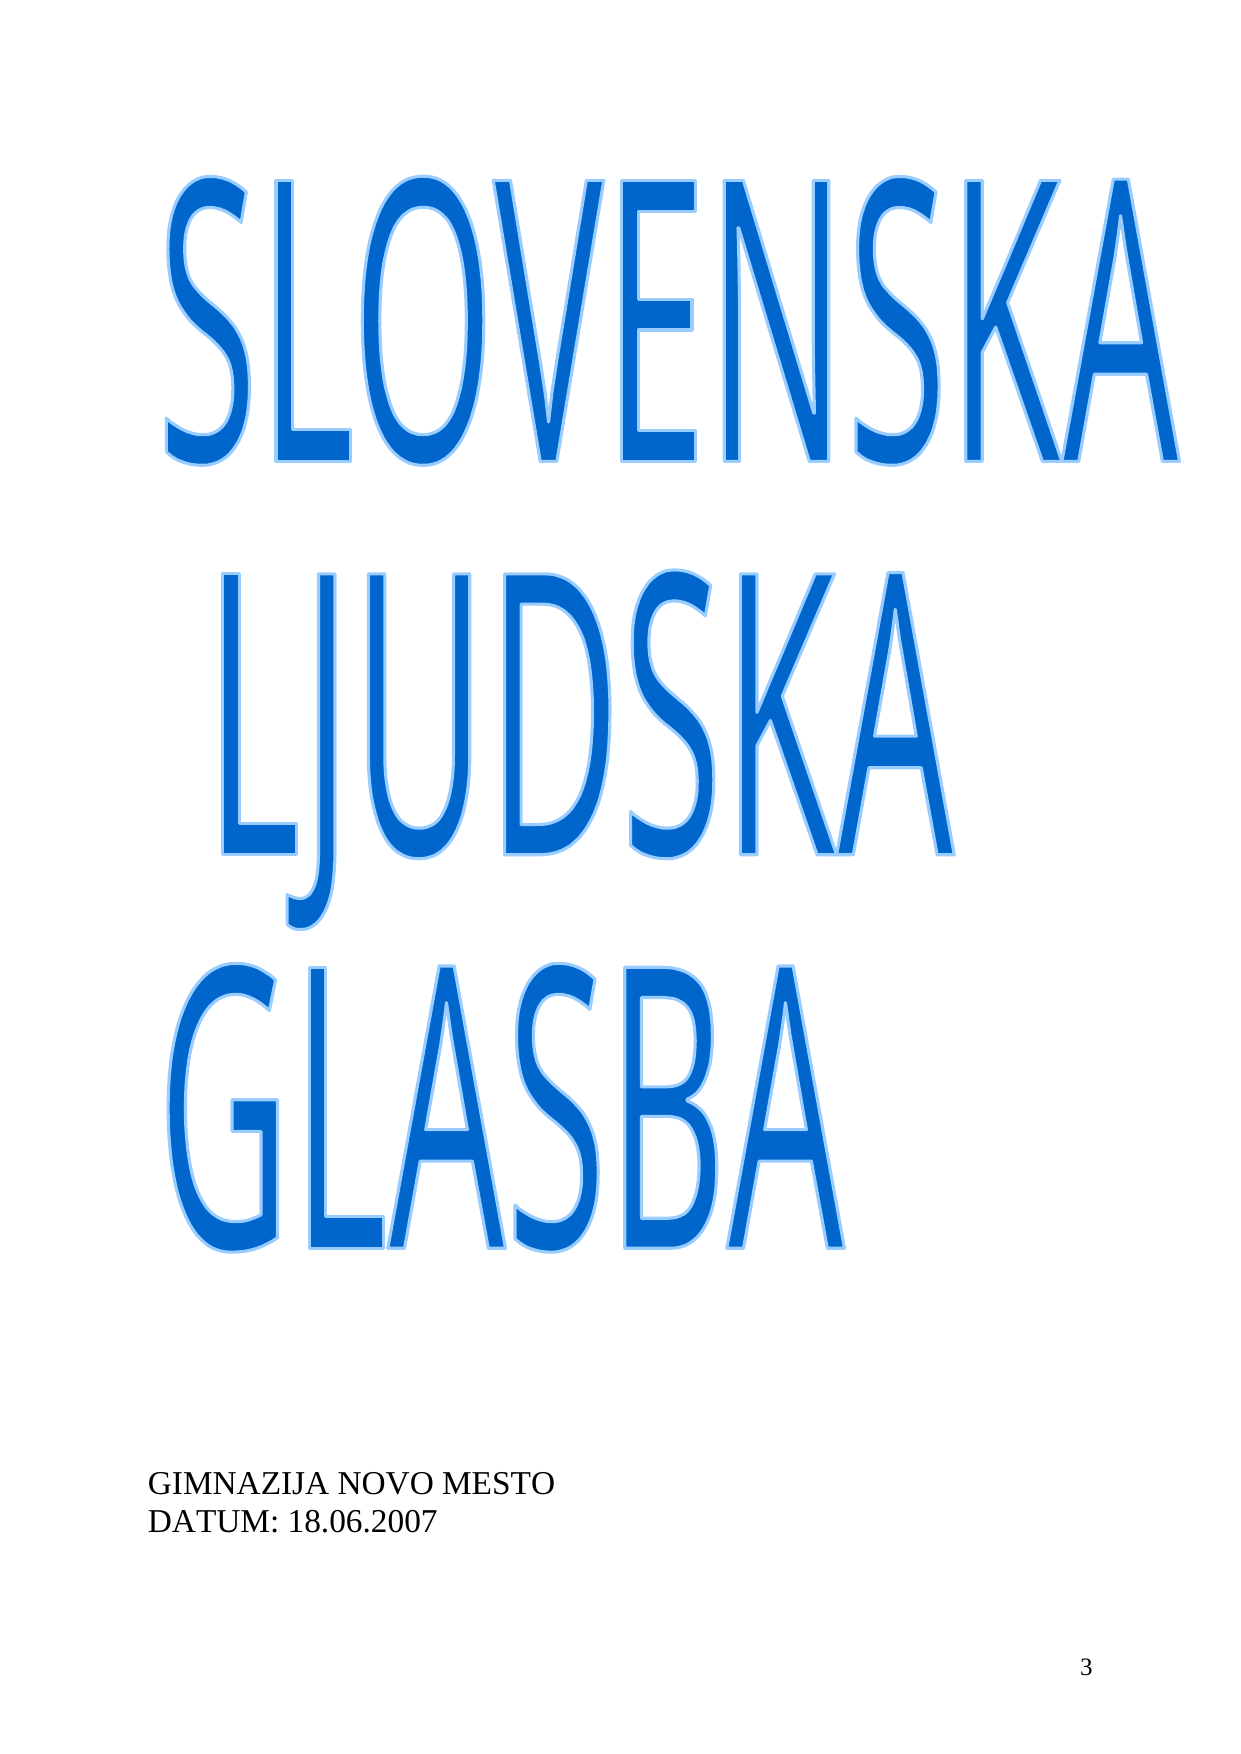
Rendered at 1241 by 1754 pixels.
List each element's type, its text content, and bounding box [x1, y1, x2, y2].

text GIMNAZIJA NOVO MESTO [148, 1463, 1093, 1502]
text DATUM: 18.06.2007 [148, 1502, 1093, 1540]
